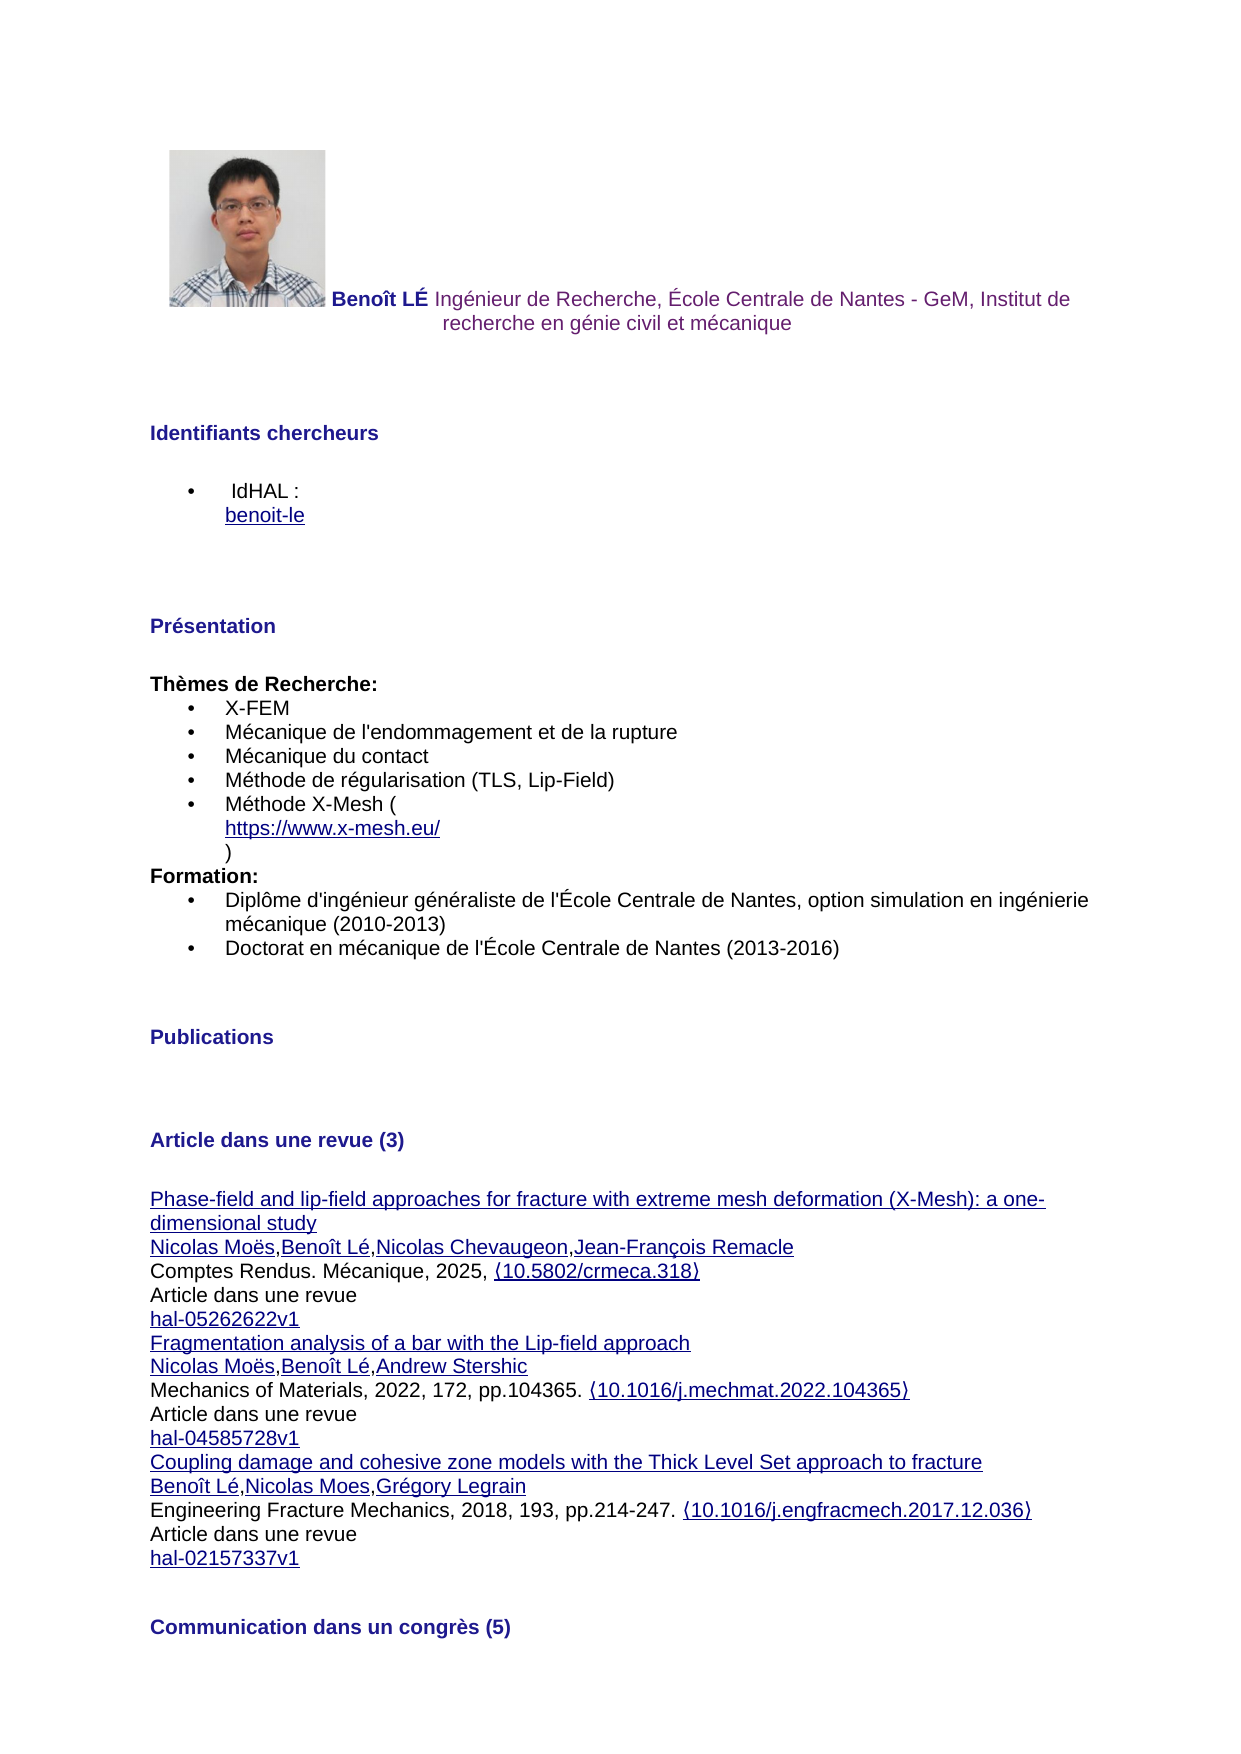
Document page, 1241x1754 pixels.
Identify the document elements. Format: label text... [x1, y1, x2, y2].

table_header Phase-field and lip-field approaches for fracture with extreme mesh deformation (X-Mesh): a one-dimensional study Nicolas Moës,Benoît Lé,Nicolas Chevaugeon,Jean-François Remacle Comptes Rendus. Mécanique, 2025, ⟨10.5802/crmeca.318⟩ Article dans une revue hal-05262622v1 [150, 1187, 1090, 1330]
list Mécanique de l'endommagement et de la rupture [187, 720, 1090, 744]
list X-FEM [187, 696, 1090, 720]
picture [169, 150, 326, 307]
list Diplôme d'ingénieur généraliste de l'École Centrale de Nantes, option simulation en ingénierie mécanique (2010-2013) [187, 888, 1090, 936]
text Thèmes de Recherche: [150, 672, 1090, 696]
list Doctorat en mécanique de l'École Centrale de Nantes (2013-2016) [187, 936, 1090, 959]
subtitle Identifiants chercheurs [150, 421, 1090, 445]
list benoit-le [187, 503, 1090, 527]
list Méthode de régularisation (TLS, Lip-Field) [187, 768, 1090, 792]
text Formation: [150, 864, 1090, 888]
subtitle Article dans une revue (3) [150, 1128, 1090, 1152]
list ) [187, 840, 1090, 864]
subtitle Publications [150, 1025, 1090, 1049]
subtitle Benoît LÉ Ingénieur de Recherche, École Centrale de Nantes - GeM, Institut de recherche en génie civil et mécanique [150, 150, 1090, 334]
list IdHAL : [187, 479, 1090, 503]
table_cell Fragmentation analysis of a bar with the Lip-field approach Nicolas Moës,Benoît Lé,Andrew Stershic Mechanics of Materials, 2022, 172, pp.104365. ⟨10.1016/j.mechmat.2022.104365⟩ Article dans une revue hal-04585728v1 [150, 1330, 1090, 1450]
list https://www.x-mesh.eu/ [187, 816, 1090, 840]
subtitle Présentation [150, 614, 1090, 638]
list Mécanique du contact [187, 744, 1090, 768]
table_cell Coupling damage and cohesive zone models with the Thick Level Set approach to fracture Benoît Lé,Nicolas Moes,Grégory Legrain Engineering Fracture Mechanics, 2018, 193, pp.214-247. ⟨10.1016/j.engfracmech.2017.12.036⟩ Article dans une revue hal-02157337v1 [150, 1450, 1090, 1570]
list Méthode X-Mesh ( [187, 792, 1090, 816]
subtitle Communication dans un congrès (5) [150, 1615, 1090, 1639]
